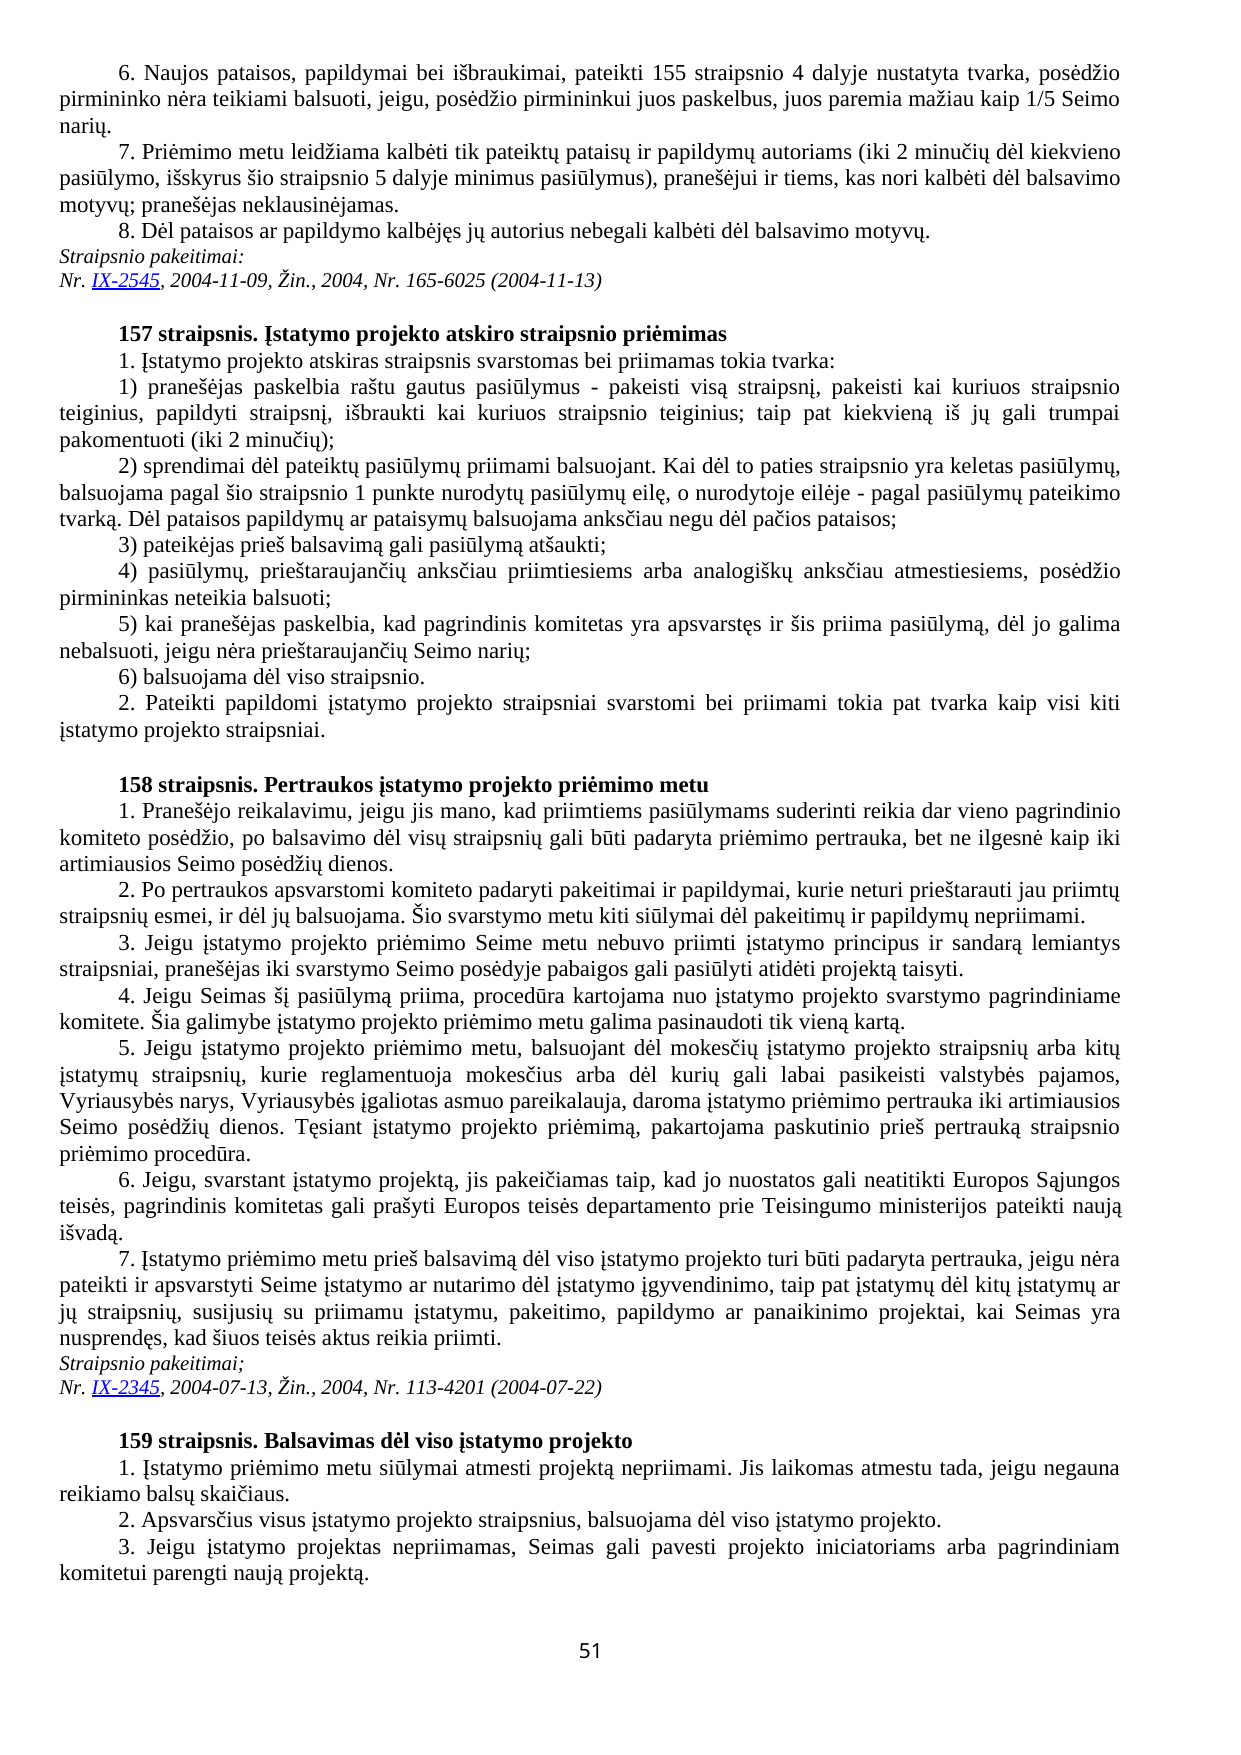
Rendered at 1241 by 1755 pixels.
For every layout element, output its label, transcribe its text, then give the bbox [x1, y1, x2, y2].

text 2. Po pertraukos apsvarstomi komiteto padaryti pakeitimai ir papildymai, kurie neturi prieštarauti jau priimtų straipsnių esmei, ir dėl jų balsuojama. Šio svarstymo metu kiti siūlymai dėl pakeitimų ir papildymų nepriimami. [59, 876, 1122, 929]
text 6. Naujos pataisos, papildymai bei išbraukimai, pateikti 155 straipsnio 4 dalyje nustatyta tvarka, posėdžio pirmininko nėra teikiami balsuoti, jeigu, posėdžio pirmininkui juos paskelbus, juos paremia mažiau kaip 1/5 Seimo narių. [59, 59, 1122, 138]
text 7. Priėmimo metu leidžiama kalbėti tik pateiktų pataisų ir papildymų autoriams (iki 2 minučių dėl kiekvieno pasiūlymo, išskyrus šio straipsnio 5 dalyje minimus pasiūlymus), pranešėjui ir tiems, kas nori kalbėti dėl balsavimo motyvų; pranešėjas neklausinėjamas. [59, 138, 1122, 217]
text 5. Jeigu įstatymo projekto priėmimo metu, balsuojant dėl mokesčių įstatymo projekto straipsnių arba kitų įstatymų straipsnių, kurie reglamentuoja mokesčius arba dėl kurių gali labai pasikeisti valstybės pajamos, Vyriausybės narys, Vyriausybės įgaliotas asmuo pareikalauja, daroma įstatymo priėmimo pertrauka iki artimiausios Seimo posėdžių dienos. Tęsiant įstatymo projekto priėmimą, pakartojama paskutinio prieš pertrauką straipsnio priėmimo procedūra. [59, 1034, 1122, 1166]
text 3) pateikėjas prieš balsavimą gali pasiūlymą atšaukti; [59, 531, 1122, 558]
text 157 straipsnis. Įstatymo projekto atskiro straipsnio priėmimas [59, 320, 1122, 347]
text 1. Įstatymo priėmimo metu siūlymai atmesti projektą nepriimami. Jis laikomas atmestu tada, jeigu negauna reikiamo balsų skaičiaus. [59, 1454, 1122, 1507]
text Straipsnio pakeitimai; [59, 1351, 1122, 1375]
text 2) sprendimai dėl pateiktų pasiūlymų priimami balsuojant. Kai dėl to paties straipsnio yra keletas pasiūlymų, balsuojama pagal šio straipsnio 1 punkte nurodytų pasiūlymų eilę, o nurodytoje eilėje - pagal pasiūlymų pateikimo tvarką. Dėl pataisos papildymų ar pataisymų balsuojama anksčiau negu dėl pačios pataisos; [59, 452, 1122, 531]
text 6. Jeigu, svarstant įstatymo projektą, jis pakeičiamas taip, kad jo nuostatos gali neatitikti Europos Sąjungos teisės, pagrindinis komitetas gali prašyti Europos teisės departamento prie Teisingumo ministerijos pateikti naują išvadą. [59, 1166, 1122, 1245]
text 3. Jeigu įstatymo projektas nepriimamas, Seimas gali pavesti projekto iniciatoriams arba pagrindiniam komitetui parengti naują projektą. [59, 1533, 1122, 1586]
text Straipsnio pakeitimai: [59, 243, 1122, 268]
text 3. Jeigu įstatymo projekto priėmimo Seime metu nebuvo priimti įstatymo principus ir sandarą lemiantys straipsniai, pranešėjas iki svarstymo Seimo posėdyje pabaigos gali pasiūlyti atidėti projektą taisyti. [59, 929, 1122, 982]
text 1) pranešėjas paskelbia raštu gautus pasiūlymus - pakeisti visą straipsnį, pakeisti kai kuriuos straipsnio teiginius, papildyti straipsnį, išbraukti kai kuriuos straipsnio teiginius; taip pat kiekvieną iš jų gali trumpai pakomentuoti (iki 2 minučių); [59, 373, 1122, 452]
text 2. Pateikti papildomi įstatymo projekto straipsniai svarstomi bei priimami tokia pat tvarka kaip visi kiti įstatymo projekto straipsniai. [59, 689, 1122, 742]
text 159 straipsnis. Balsavimas dėl viso įstatymo projekto [59, 1427, 1122, 1454]
text Nr. IX-2345, 2004-07-13, Žin., 2004, Nr. 113-4201 (2004-07-22) [59, 1375, 1122, 1399]
text 5) kai pranešėjas paskelbia, kad pagrindinis komitetas yra apsvarstęs ir šis priima pasiūlymą, dėl jo galima nebalsuoti, jeigu nėra prieštaraujančių Seimo narių; [59, 610, 1122, 663]
text 7. Įstatymo priėmimo metu prieš balsavimą dėl viso įstatymo projekto turi būti padaryta pertrauka, jeigu nėra pateikti ir apsvarstyti Seime įstatymo ar nutarimo dėl įstatymo įgyvendinimo, taip pat įstatymų dėl kitų įstatymų ar jų straipsnių, susijusių su priimamu įstatymu, pakeitimo, papildymo ar panaikinimo projektai, kai Seimas yra nusprendęs, kad šiuos teisės aktus reikia priimti. [59, 1245, 1122, 1351]
text Nr. IX-2545, 2004-11-09, Žin., 2004, Nr. 165-6025 (2004-11-13) [59, 268, 1122, 292]
text 8. Dėl pataisos ar papildymo kalbėjęs jų autorius nebegali kalbėti dėl balsavimo motyvų. [59, 217, 1122, 243]
text 158 straipsnis. Pertraukos įstatymo projekto priėmimo metu [59, 771, 1122, 797]
text 1. Įstatymo projekto atskiras straipsnis svarstomas bei priimamas tokia tvarka: [59, 347, 1122, 373]
text 2. Apsvarsčius visus įstatymo projekto straipsnius, balsuojama dėl viso įstatymo projekto. [59, 1507, 1122, 1533]
text 4. Jeigu Seimas šį pasiūlymą priima, procedūra kartojama nuo įstatymo projekto svarstymo pagrindiniame komitete. Šia galimybe įstatymo projekto priėmimo metu galima pasinaudoti tik vieną kartą. [59, 982, 1122, 1034]
text 1. Pranešėjo reikalavimu, jeigu jis mano, kad priimtiems pasiūlymams suderinti reikia dar vieno pagrindinio komiteto posėdžio, po balsavimo dėl visų straipsnių gali būti padaryta priėmimo pertrauka, bet ne ilgesnė kaip iki artimiausios Seimo posėdžių dienos. [59, 797, 1122, 876]
text 6) balsuojama dėl viso straipsnio. [59, 663, 1122, 689]
text 4) pasiūlymų, prieštaraujančių anksčiau priimtiesiems arba analogiškų anksčiau atmestiesiems, posėdžio pirmininkas neteikia balsuoti; [59, 558, 1122, 610]
